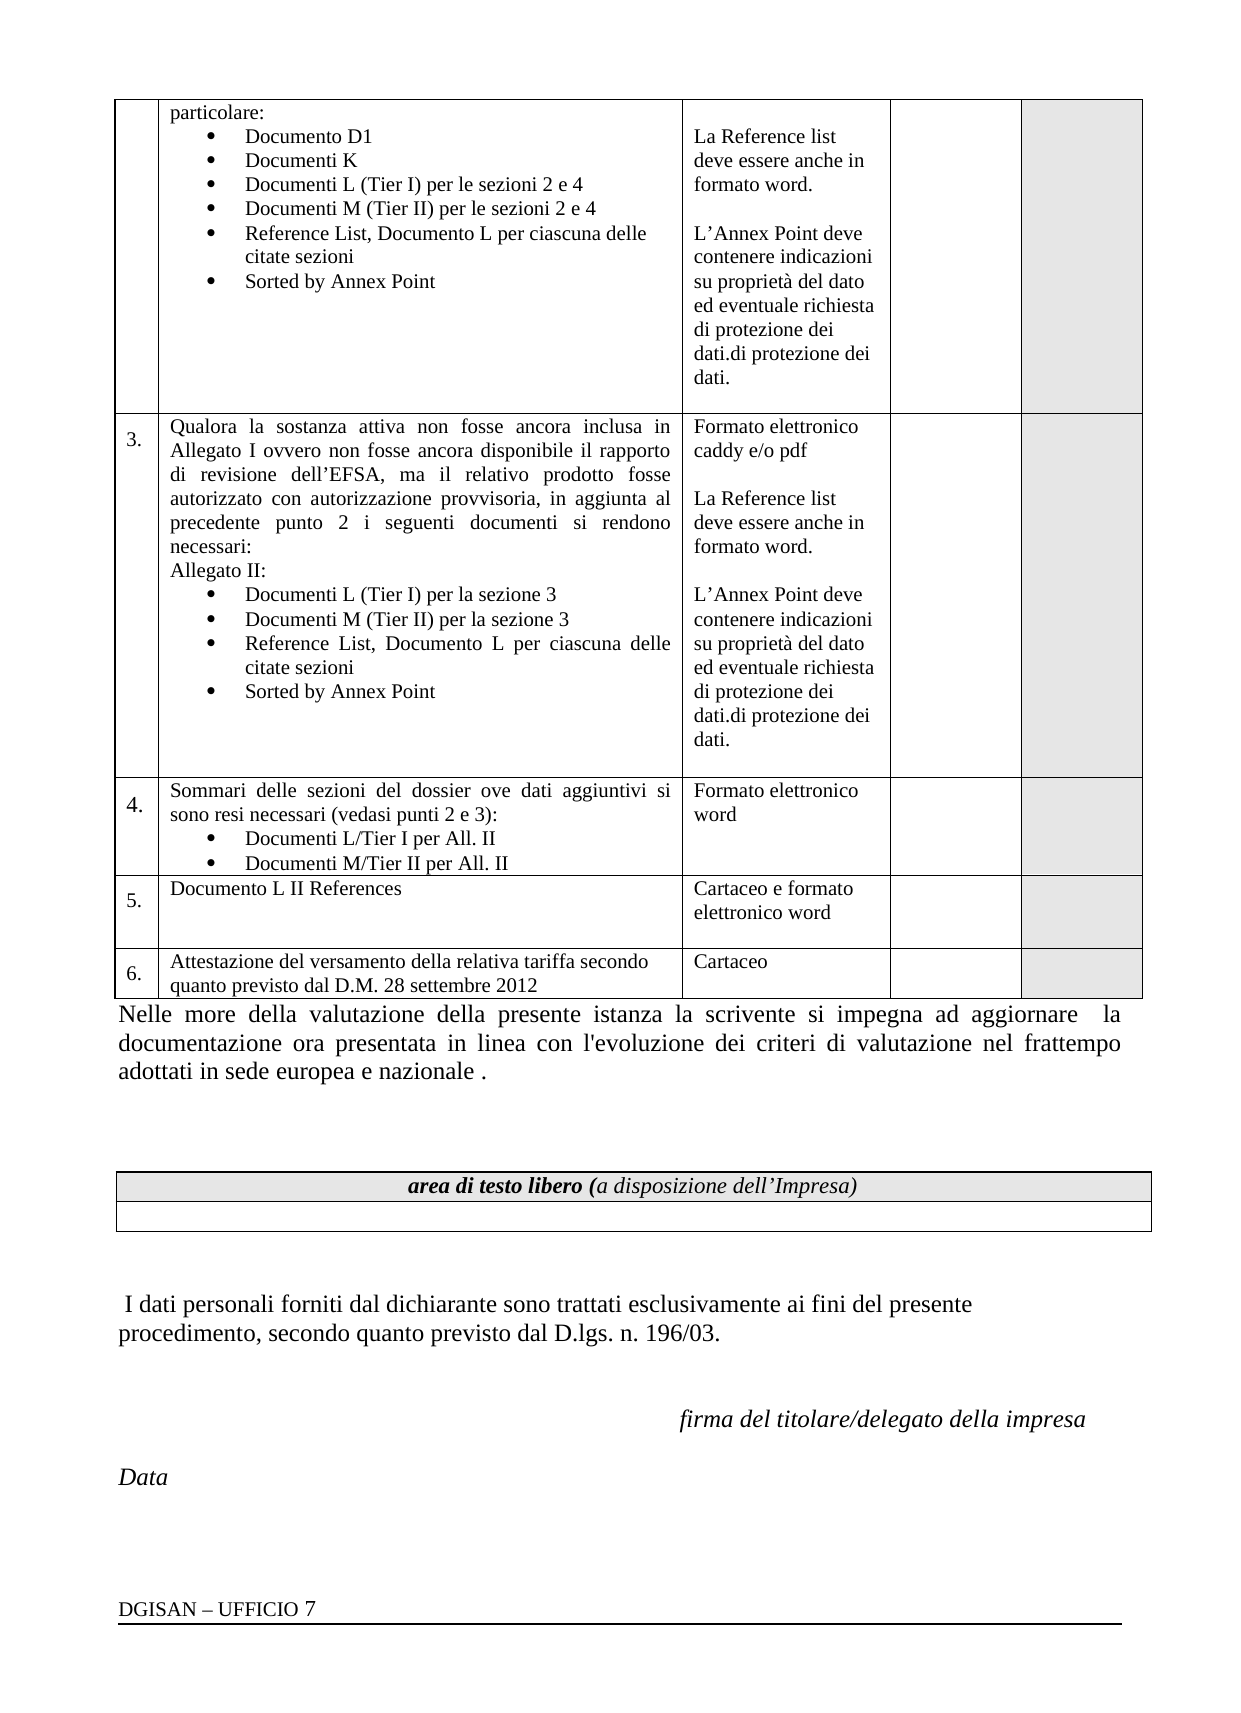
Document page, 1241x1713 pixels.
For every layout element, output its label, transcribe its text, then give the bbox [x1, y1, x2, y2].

text firma del titolare/delegato della impresa [679, 1404, 1122, 1433]
table_cell Sommari delle sezioni del dossier ove dati aggiuntivi si sono resi necessari (vedasi punti 2 e 3): Documenti L/Tier I per All. II Documenti M/Tier II per All. II [159, 778, 682, 874]
table_cell Attestazione del versamento della relativa tariffa secondo quanto previsto dal D.M. 28 settembre 2012 [159, 949, 682, 998]
table_cell [116, 414, 158, 777]
table_cell La Reference list deve essere anche in formato word. L’Annex Point deve contenere indicazioni su proprietà del dato ed eventuale richiesta di protezione dei dati.di protezione dei dati. [683, 100, 890, 413]
table_cell Formato elettronico word [683, 778, 890, 874]
text Data [118, 1462, 1122, 1491]
table_cell [117, 1202, 1151, 1231]
table_cell Cartaceo [683, 949, 890, 998]
table_cell [1022, 778, 1142, 874]
table_cell [1022, 414, 1142, 777]
table_cell Formato elettronico caddy e/o pdf La Reference list deve essere anche in formato word. L’Annex Point deve contenere indicazioni su proprietà del dato ed eventuale richiesta di protezione dei dati.di protezione dei dati. [683, 414, 890, 777]
table_cell [891, 414, 1021, 777]
table_cell [891, 100, 1021, 413]
table_cell [891, 949, 1021, 998]
table_cell particolare: Documento D1 Documenti K Documenti L (Tier I) per le sezioni 2 e 4 Documenti M (Tier II) per le sezioni 2 e 4 Reference List, Documento L per ciascuna delle citate sezioni Sorted by Annex Point [159, 100, 682, 413]
table_cell [116, 876, 158, 948]
table_header area di testo libero (a disposizione dell’Impresa) [117, 1173, 1151, 1201]
table_cell [1022, 949, 1142, 998]
table_cell [116, 100, 158, 413]
table_cell [116, 778, 158, 874]
table_cell [1022, 876, 1142, 948]
table_cell [891, 778, 1021, 874]
text Nelle more della valutazione della presente istanza la scrivente si impegna ad aggiornare la documentazione ora presentata in linea con l'evoluzione dei criteri di valutazione nel frattempo adottati in sede europea e nazionale . [118, 999, 1122, 1085]
table_cell [116, 949, 158, 998]
text I dati personali forniti dal dichiarante sono trattati esclusivamente ai fini del presente procedimento, secondo quanto previsto dal D.lgs. n. 196/03. [118, 1289, 1122, 1347]
table_cell [891, 876, 1021, 948]
table_cell Documento L II References [159, 876, 682, 948]
table_cell [1022, 100, 1142, 413]
table_cell Qualora la sostanza attiva non fosse ancora inclusa in Allegato I ovvero non fosse ancora disponibile il rapporto di revisione dell’EFSA, ma il relativo prodotto fosse autorizzato con autorizzazione provvisoria, in aggiunta al precedente punto 2 i seguenti documenti si rendono necessari: Allegato II: Documenti L (Tier I) per la sezione 3 Documenti M (Tier II) per la sezione 3 Reference List, Documento L per ciascuna delle citate sezioni Sorted by Annex Point [159, 414, 682, 777]
table_cell Cartaceo e formato elettronico word [683, 876, 890, 948]
